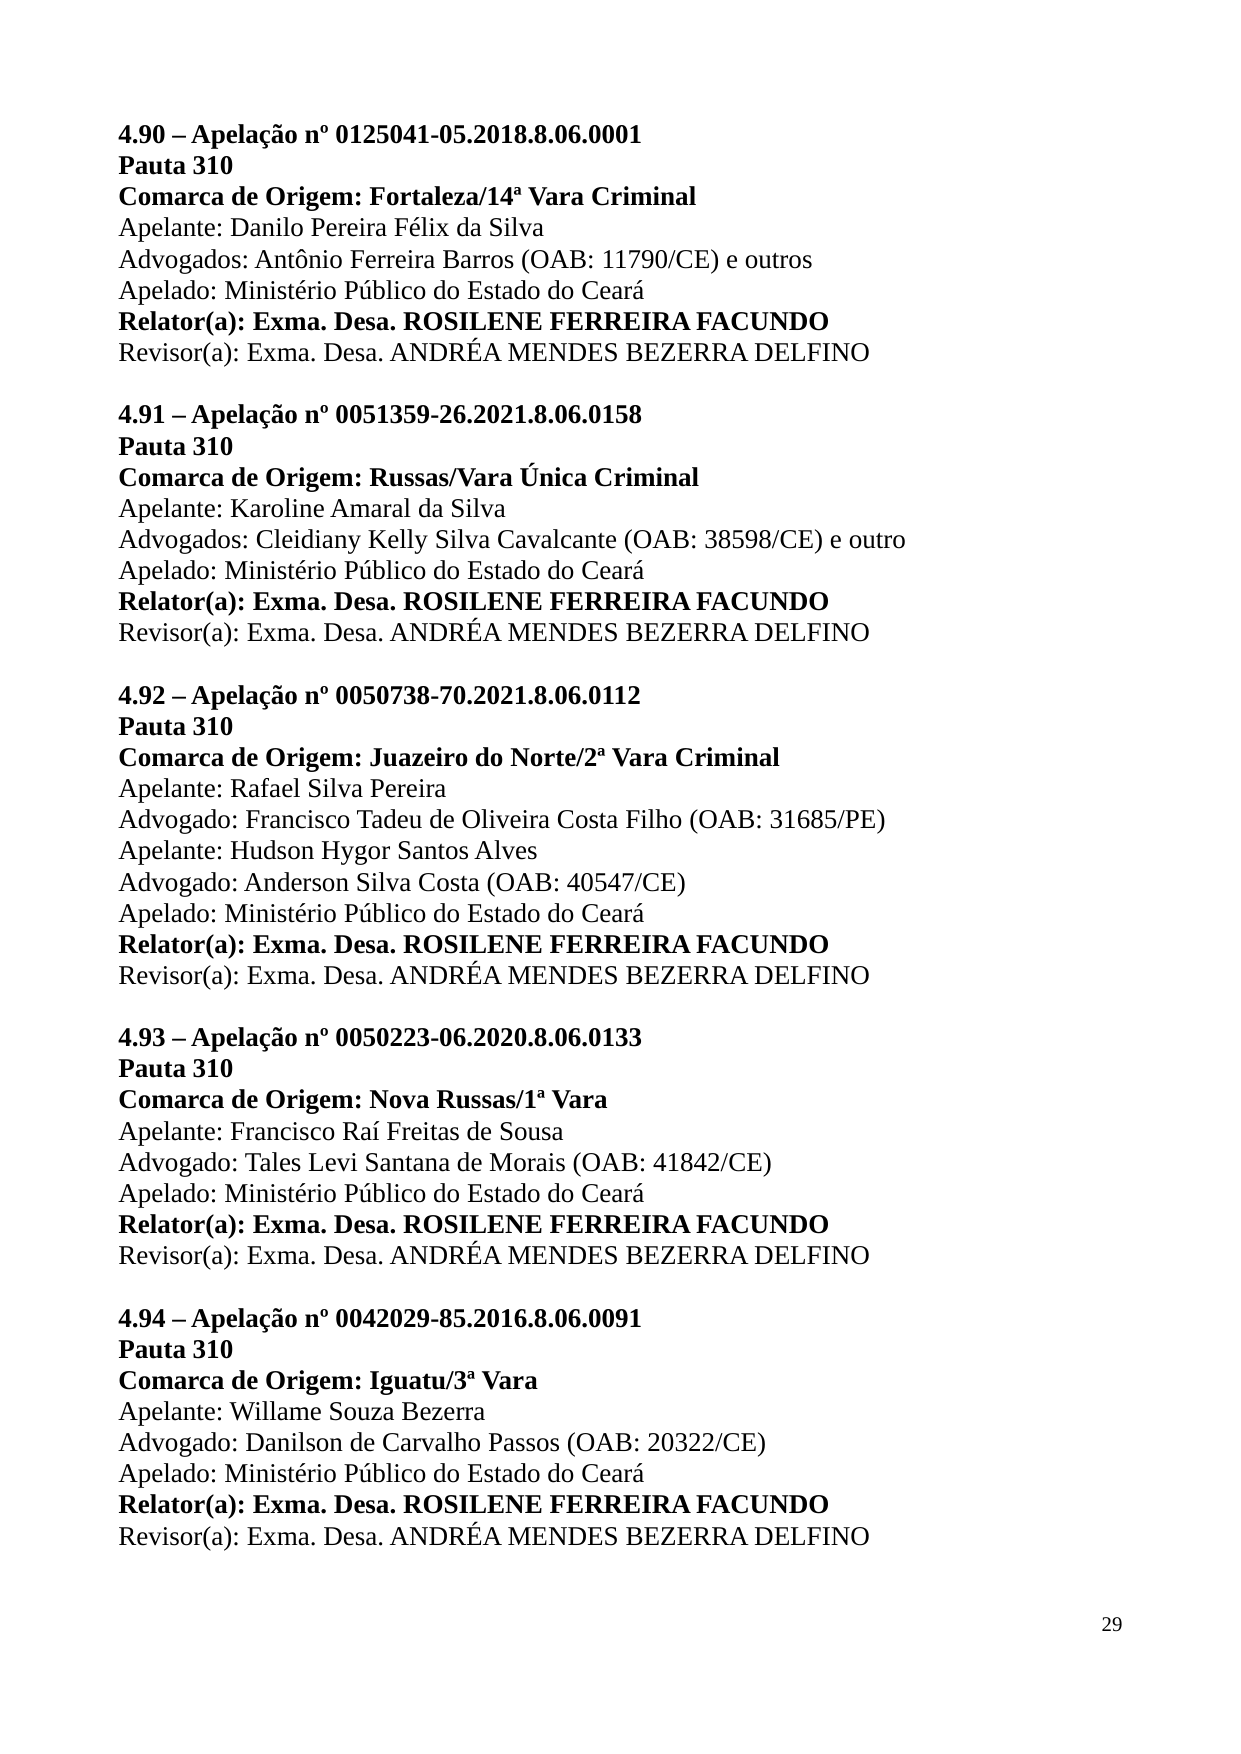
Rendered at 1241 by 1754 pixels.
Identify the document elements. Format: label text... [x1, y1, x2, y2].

text Pauta 310 [118, 1333, 1122, 1364]
text Apelante: Karoline Amaral da Silva [118, 492, 1122, 523]
text Apelado: Ministério Público do Estado do Ceará [118, 1457, 1122, 1488]
text Comarca de Origem: Nova Russas/1ª Vara [118, 1084, 1122, 1115]
text 4.93 – Apelação nº 0050223-06.2020.8.06.0133 [118, 1021, 1122, 1052]
text Relator(a): Exma. Desa. ROSILENE FERREIRA FACUNDO [118, 585, 1122, 616]
text Advogados: Antônio Ferreira Barros (OAB: 11790/CE) e outros [118, 243, 1122, 274]
text Comarca de Origem: Russas/Vara Única Criminal [118, 461, 1122, 492]
text Apelante: Danilo Pereira Félix da Silva [118, 212, 1122, 243]
text Apelante: Francisco Raí Freitas de Sousa [118, 1115, 1122, 1146]
text Apelado: Ministério Público do Estado do Ceará [118, 897, 1122, 928]
text Revisor(a): Exma. Desa. ANDRÉA MENDES BEZERRA DELFINO [118, 616, 1122, 648]
text Revisor(a): Exma. Desa. ANDRÉA MENDES BEZERRA DELFINO [118, 959, 1122, 990]
text Advogado: Francisco Tadeu de Oliveira Costa Filho (OAB: 31685/PE) [118, 803, 1122, 834]
text 4.90 – Apelação nº 0125041-05.2018.8.06.0001 [118, 118, 1122, 149]
text Comarca de Origem: Juazeiro do Norte/2ª Vara Criminal [118, 741, 1122, 772]
text Apelante: Rafael Silva Pereira [118, 772, 1122, 803]
text Comarca de Origem: Fortaleza/14ª Vara Criminal [118, 180, 1122, 212]
text 4.92 – Apelação nº 0050738-70.2021.8.06.0112 [118, 679, 1122, 710]
text Apelado: Ministério Público do Estado do Ceará [118, 1177, 1122, 1208]
text Revisor(a): Exma. Desa. ANDRÉA MENDES BEZERRA DELFINO [118, 336, 1122, 367]
text Revisor(a): Exma. Desa. ANDRÉA MENDES BEZERRA DELFINO [118, 1239, 1122, 1271]
text Apelado: Ministério Público do Estado do Ceará [118, 554, 1122, 585]
text 4.94 – Apelação nº 0042029-85.2016.8.06.0091 [118, 1302, 1122, 1333]
text Advogado: Danilson de Carvalho Passos (OAB: 20322/CE) [118, 1426, 1122, 1457]
text Pauta 310 [118, 429, 1122, 461]
text Advogados: Cleidiany Kelly Silva Cavalcante (OAB: 38598/CE) e outro [118, 523, 1122, 554]
text Pauta 310 [118, 149, 1122, 180]
text Apelante: Willame Souza Bezerra [118, 1395, 1122, 1426]
text Advogado: Tales Levi Santana de Morais (OAB: 41842/CE) [118, 1146, 1122, 1177]
text Revisor(a): Exma. Desa. ANDRÉA MENDES BEZERRA DELFINO [118, 1520, 1122, 1551]
text Relator(a): Exma. Desa. ROSILENE FERREIRA FACUNDO [118, 928, 1122, 959]
text Pauta 310 [118, 1052, 1122, 1084]
text Apelante: Hudson Hygor Santos Alves [118, 834, 1122, 866]
text 4.91 – Apelação nº 0051359-26.2021.8.06.0158 [118, 398, 1122, 429]
text Relator(a): Exma. Desa. ROSILENE FERREIRA FACUNDO [118, 1208, 1122, 1239]
text Relator(a): Exma. Desa. ROSILENE FERREIRA FACUNDO [118, 1488, 1122, 1520]
text Relator(a): Exma. Desa. ROSILENE FERREIRA FACUNDO [118, 305, 1122, 336]
text Advogado: Anderson Silva Costa (OAB: 40547/CE) [118, 866, 1122, 897]
text Apelado: Ministério Público do Estado do Ceará [118, 274, 1122, 305]
text Pauta 310 [118, 710, 1122, 741]
text Comarca de Origem: Iguatu/3ª Vara [118, 1364, 1122, 1395]
